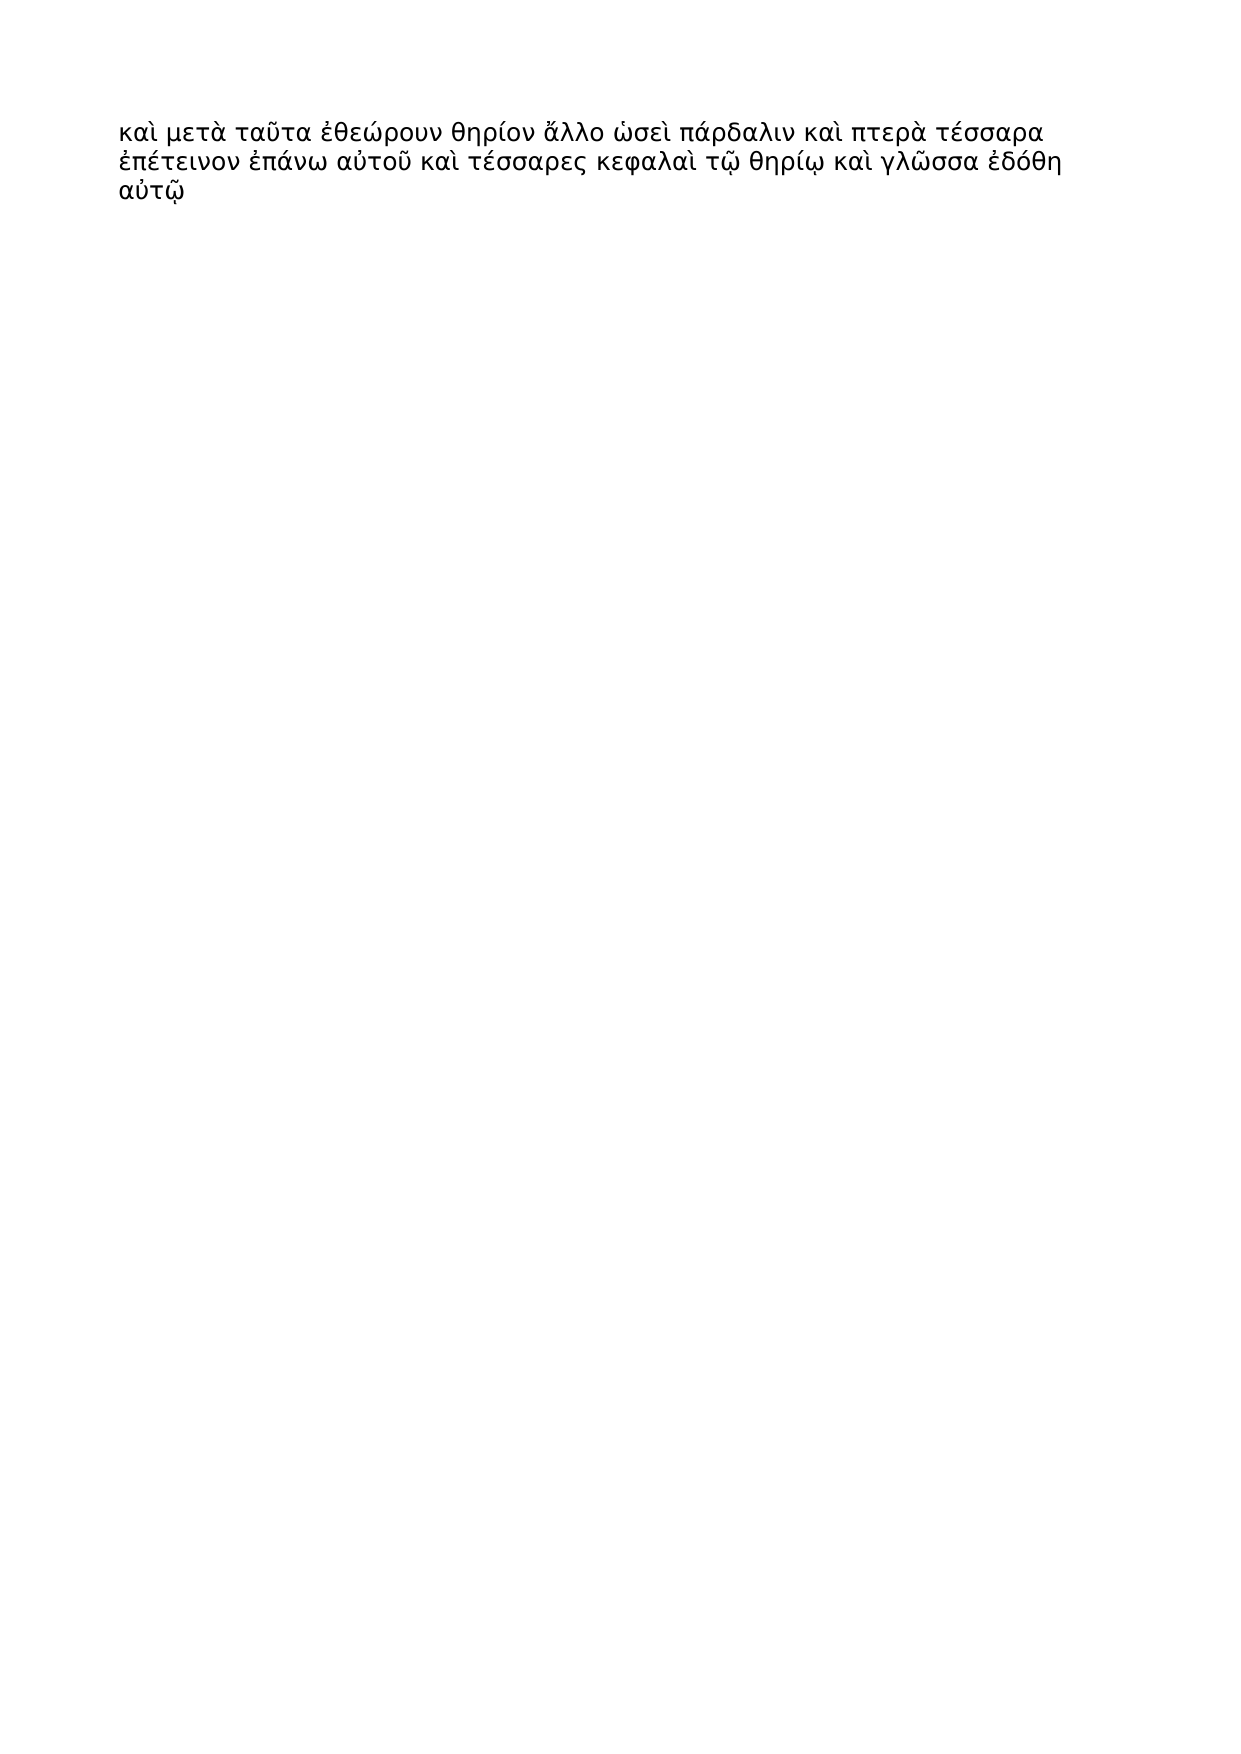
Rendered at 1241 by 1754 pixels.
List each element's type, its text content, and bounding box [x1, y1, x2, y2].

text καὶ μετὰ ταῦτα ἐθεώρουν θηρίον ἄλλο ὡσεὶ πάρδαλιν καὶ πτερὰ τέσσαρα ἐπέτεινον ἐπάνω αὐτοῦ καὶ τέσσαρες κεφαλαὶ τῷ θηρίῳ καὶ γλῶσσα ἐδόθη αὐτῷ [118, 118, 1122, 206]
